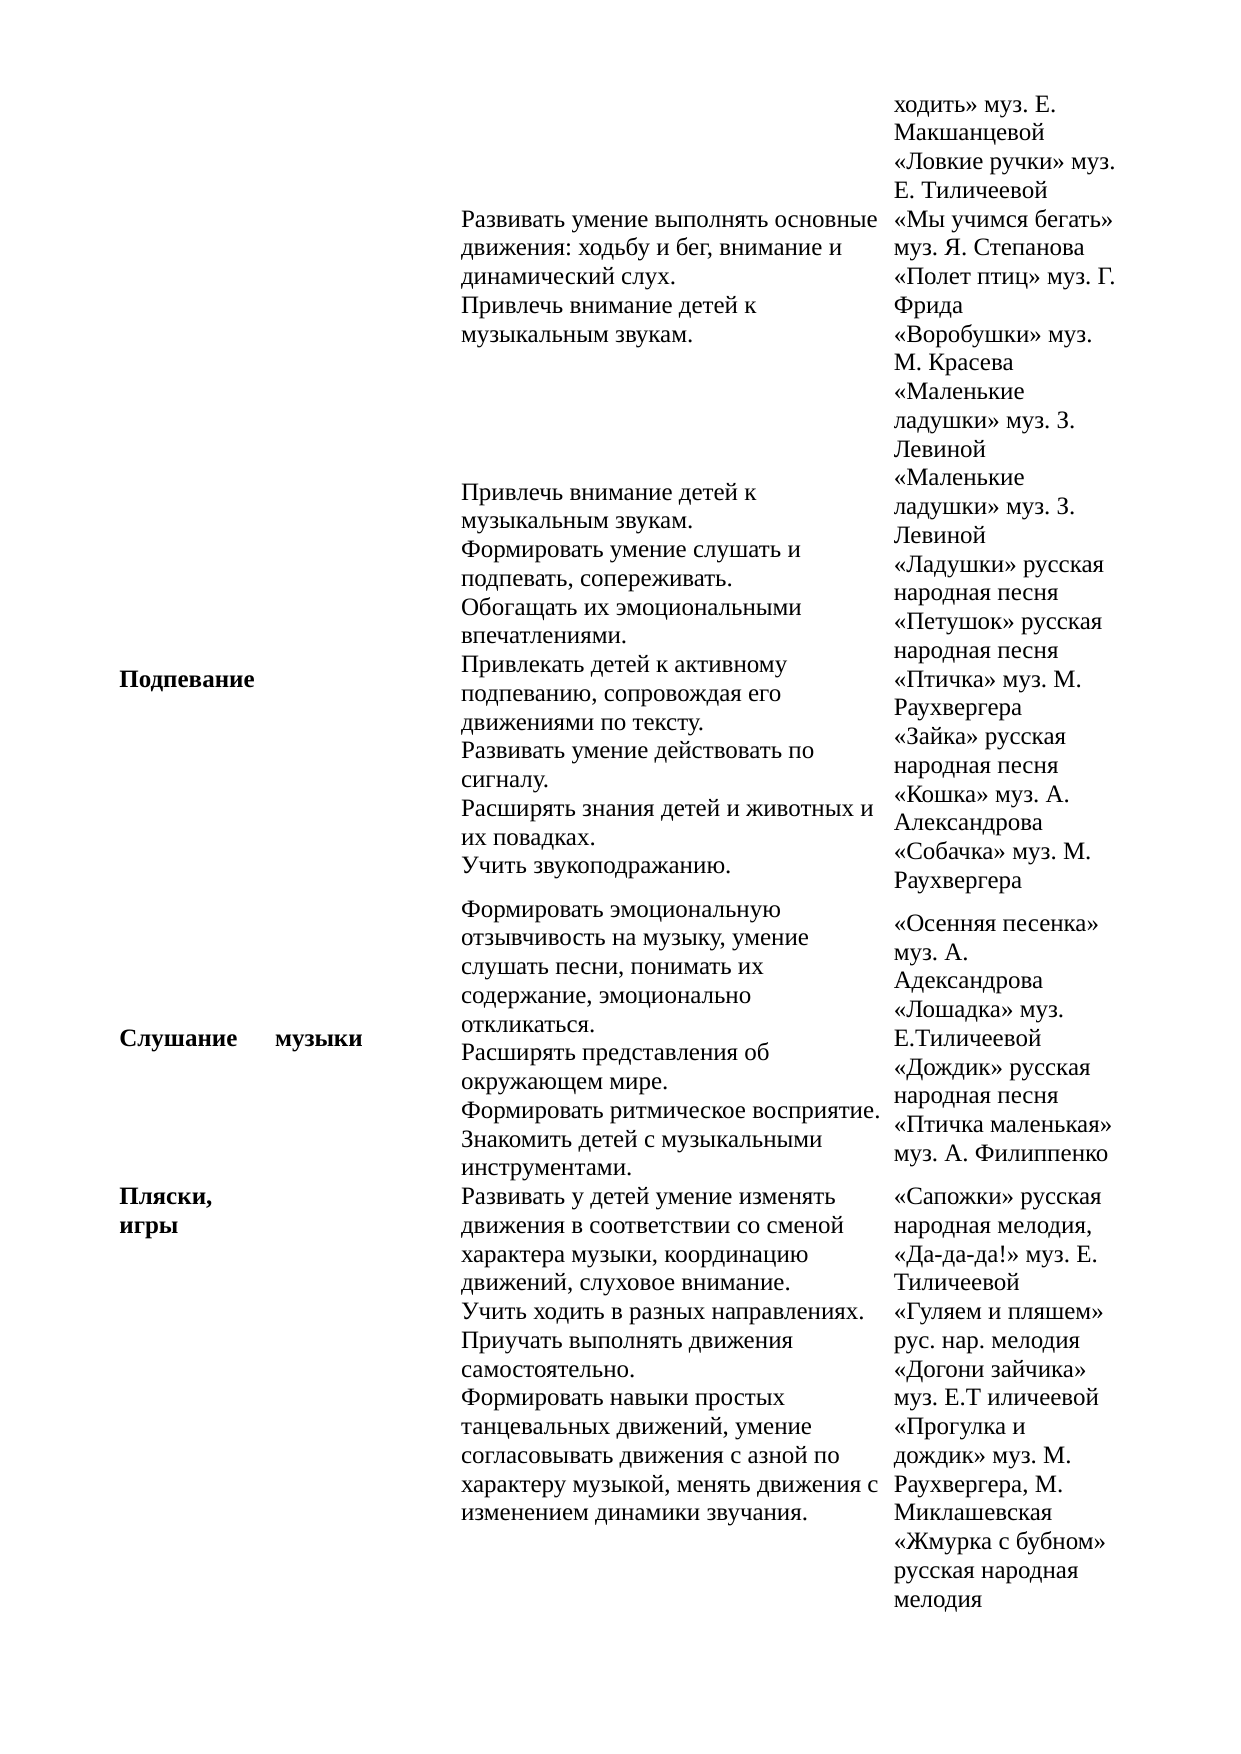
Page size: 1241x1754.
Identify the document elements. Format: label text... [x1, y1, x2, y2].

table_cell Подпевание [118, 463, 460, 894]
table_cell Слушание музыки [118, 894, 460, 1181]
table_cell «Осенняя песенка» муз. А. Адександрова «Лошадка» муз. Е.Тиличеевой «Дождик» русская народная песня «Птичка маленькая» муз. А. Филиппенко [893, 894, 1122, 1181]
table_cell Развивать умение выполнять основные движения: ходьбу и бег, внимание и динамический слух. Привлечь внимание детей к музыкальным звукам. [460, 89, 892, 462]
table_cell Привлечь внимание детей к музыкальным звукам. Формировать умение слушать и подпевать, сопереживать. Обогащать их эмоциональными впечатлениями. Привлекать детей к активному подпеванию, сопровождая его движениями по тексту. Развивать умение действовать по сигналу. Расширять знания детей и животных и их повадках. Учить звукоподражанию. [460, 463, 892, 894]
table_cell Формировать эмоциональную отзывчивость на музыку, умение слушать песни, понимать их содержание, эмоционально откликаться. Расширять представления об окружающем мире. Формировать ритмическое восприятие. Знакомить детей с музыкальными инструментами. [460, 894, 892, 1181]
table_cell «Сапожки» русская народная мелодия, «Да-да-да!» муз. Е. Тиличеевой «Гуляем и пляшем» рус. нар. мелодия «Догони зайчика» муз. Е.Т иличеевой «Прогулка и дождик» муз. М. Раухвергера, М. Миклашевская «Жмурка с бубном» русская народная мелодия [893, 1181, 1122, 1612]
table_cell Пляски, игры [118, 1181, 460, 1612]
table_cell ходить» муз. Е. Макшанцевой «Ловкие ручки» муз. Е. Тиличеевой «Мы учимся бегать» муз. Я. Степанова «Полет птиц» муз. Г. Фрида «Воробушки» муз. М. Красева «Маленькие ладушки» муз. З. Левиной [893, 89, 1122, 462]
table_cell Развивать у детей умение изменять движения в соответствии со сменой характера музыки, координацию движений, слуховое внимание. Учить ходить в разных направлениях. Приучать выполнять движения самостоятельно. Формировать навыки простых танцевальных движений, умение согласовывать движения с азной по характеру музыкой, менять движения с изменением динамики звучания. [460, 1181, 892, 1612]
table_cell [118, 89, 460, 462]
table_cell «Маленькие ладушки» муз. З. Левиной «Ладушки» русская народная песня «Петушок» русская народная песня «Птичка» муз. М. Раухвергера «Зайка» русская народная песня «Кошка» муз. А. Александрова «Собачка» муз. М. Раухвергера [893, 463, 1122, 894]
